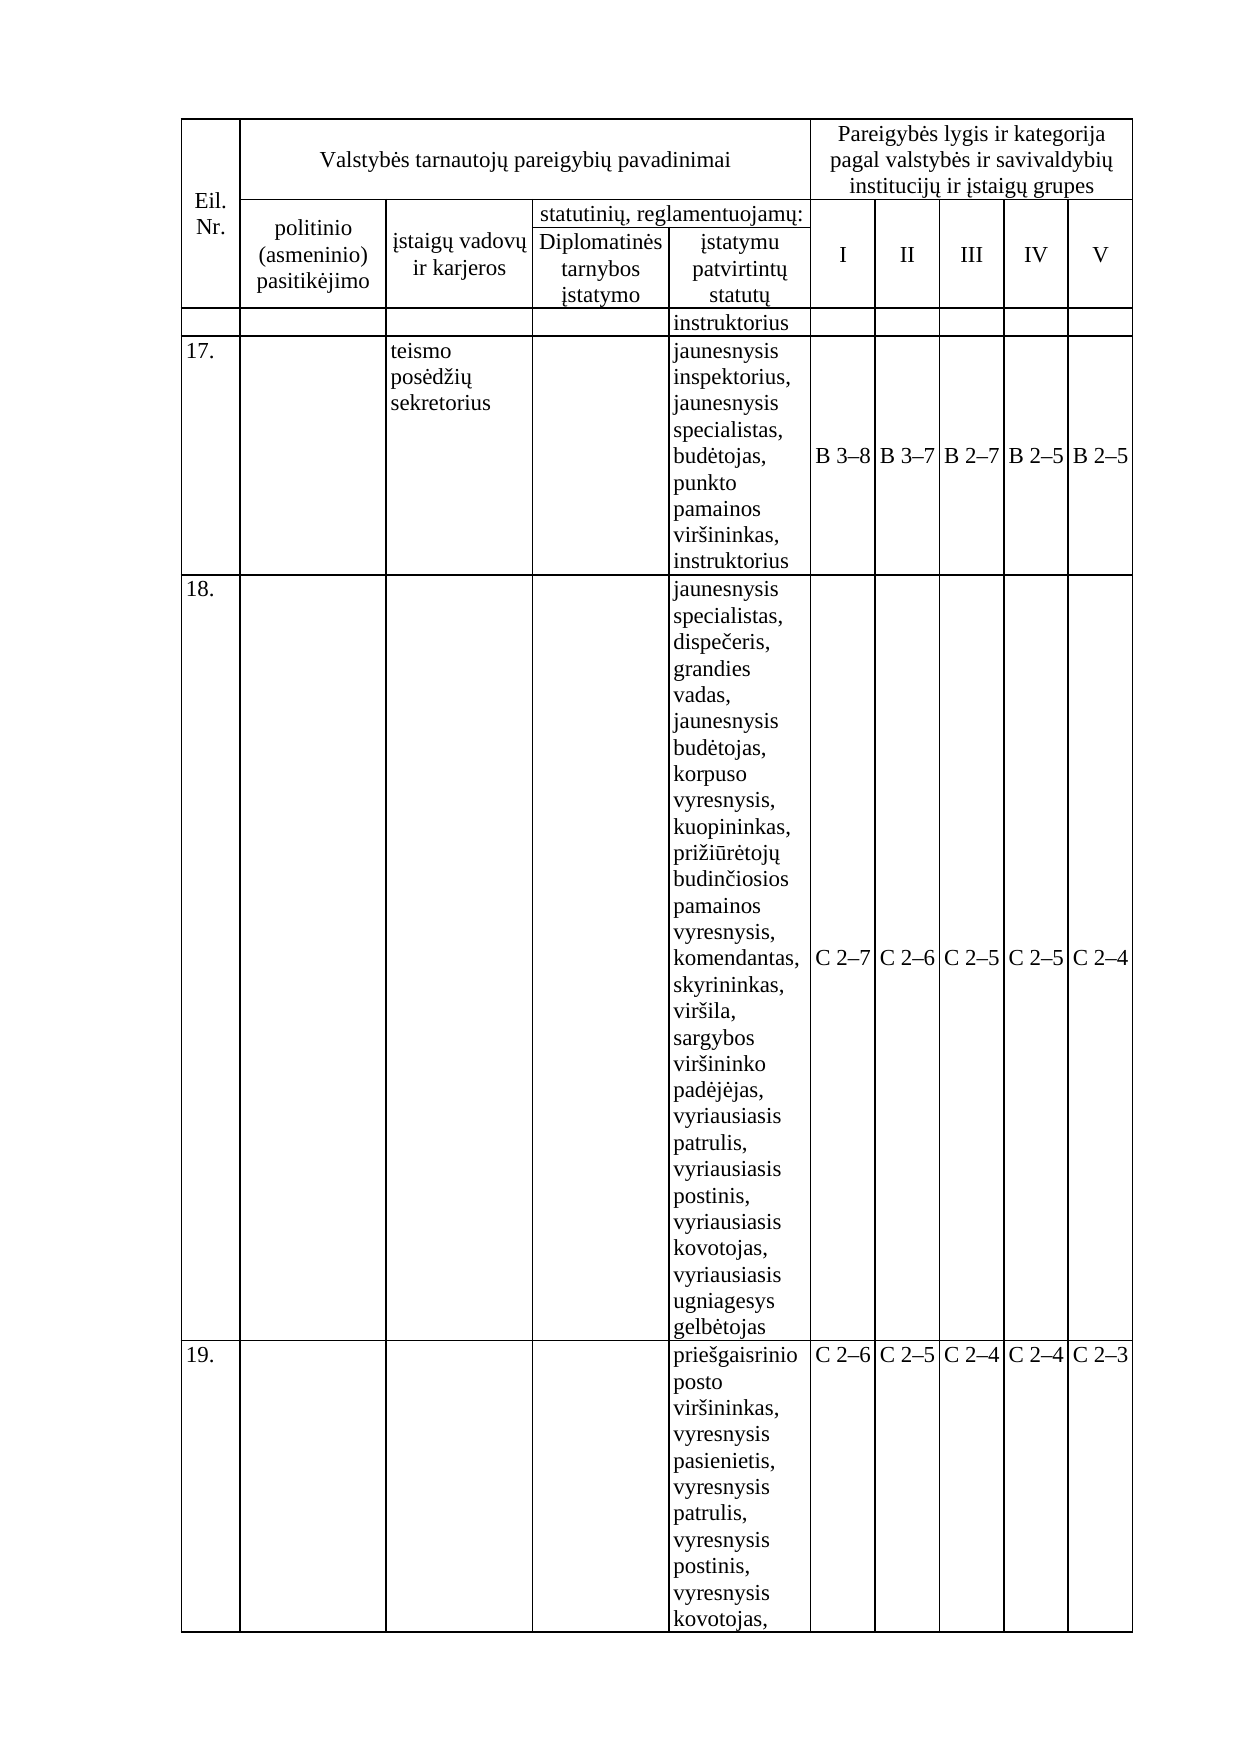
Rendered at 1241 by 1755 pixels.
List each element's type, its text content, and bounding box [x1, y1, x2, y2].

table_cell [1005, 309, 1067, 335]
table_cell C 2–6 [876, 576, 939, 1340]
table_cell B 3–8 [811, 337, 874, 574]
table_cell V [1069, 200, 1132, 307]
table_cell statutinių, reglamentuojamų: [533, 200, 810, 227]
table_cell politinio (asmeninio) pasitikėjimo [241, 200, 385, 307]
table_cell [241, 337, 385, 574]
table_header Pareigybės lygis ir kategorija pagal valstybės ir savivaldybių institucijų ir įstaigų grupes [811, 120, 1132, 199]
table_cell C 2–4 [1005, 1341, 1067, 1631]
table_cell B 3–7 [876, 337, 939, 574]
table_cell teismo posėdžių sekretorius [387, 337, 532, 574]
table_cell jaunesnysis specialistas, dispečeris, grandies vadas, jaunesnysis budėtojas, korpuso vyresnysis, kuopininkas, prižiūrėtojų budinčiosios pamainos vyresnysis, komendantas, skyrininkas, viršila, sargybos viršininko padėjėjas, vyriausiasis patrulis, vyriausiasis postinis, vyriausiasis kovotojas, vyriausiasis ugniagesys gelbėtojas [670, 576, 810, 1340]
table_cell C 2–4 [1069, 576, 1132, 1340]
table_cell jaunesnysis inspektorius, jaunesnysis specialistas, budėtojas, punkto pamainos viršininkas, instruktorius [670, 337, 810, 574]
table_cell [241, 1341, 385, 1631]
table_cell priešgaisrinio posto viršininkas, vyresnysis pasienietis, vyresnysis patrulis, vyresnysis postinis, vyresnysis kovotojas, [670, 1341, 810, 1631]
table_cell C 2–3 [1069, 1341, 1132, 1631]
table_cell [387, 309, 532, 335]
table_cell [182, 309, 239, 335]
table_cell 19. [182, 1341, 239, 1631]
table_cell B 2–5 [1069, 337, 1132, 574]
table_cell C 2–5 [940, 576, 1003, 1340]
table_cell III [940, 200, 1003, 307]
table_cell B 2–5 [1005, 337, 1067, 574]
table_cell Diplomatinės tarnybos įstatymo [533, 228, 668, 307]
table_cell IV [1005, 200, 1067, 307]
table_cell [241, 576, 385, 1340]
table_cell I [811, 200, 874, 307]
table_cell įstaigų vadovų ir karjeros [387, 200, 532, 307]
table_cell [811, 309, 874, 335]
table_cell [533, 576, 668, 1340]
table_cell [241, 309, 385, 335]
table_cell [387, 576, 532, 1340]
table_cell [876, 309, 939, 335]
table_cell 18. [182, 576, 239, 1340]
table_cell 17. [182, 337, 239, 574]
table_cell C 2–5 [876, 1341, 939, 1631]
table_cell [387, 1341, 532, 1631]
table_cell [533, 309, 668, 335]
table_cell C 2–4 [940, 1341, 1003, 1631]
table_cell įstatymu patvirtintų statutų [670, 228, 810, 307]
table_cell C 2–7 [811, 576, 874, 1340]
table_header Valstybės tarnautojų pareigybių pavadinimai [241, 120, 810, 199]
table_cell II [876, 200, 939, 307]
table_cell [1069, 309, 1132, 335]
table_cell C 2–5 [1005, 576, 1067, 1340]
table_header Eil. Nr. [182, 120, 239, 307]
table_cell B 2–7 [940, 337, 1003, 574]
table_cell C 2–6 [811, 1341, 874, 1631]
table_cell [533, 1341, 668, 1631]
table_cell [940, 309, 1003, 335]
table_cell instruktorius [670, 309, 810, 335]
table_cell [533, 337, 668, 574]
